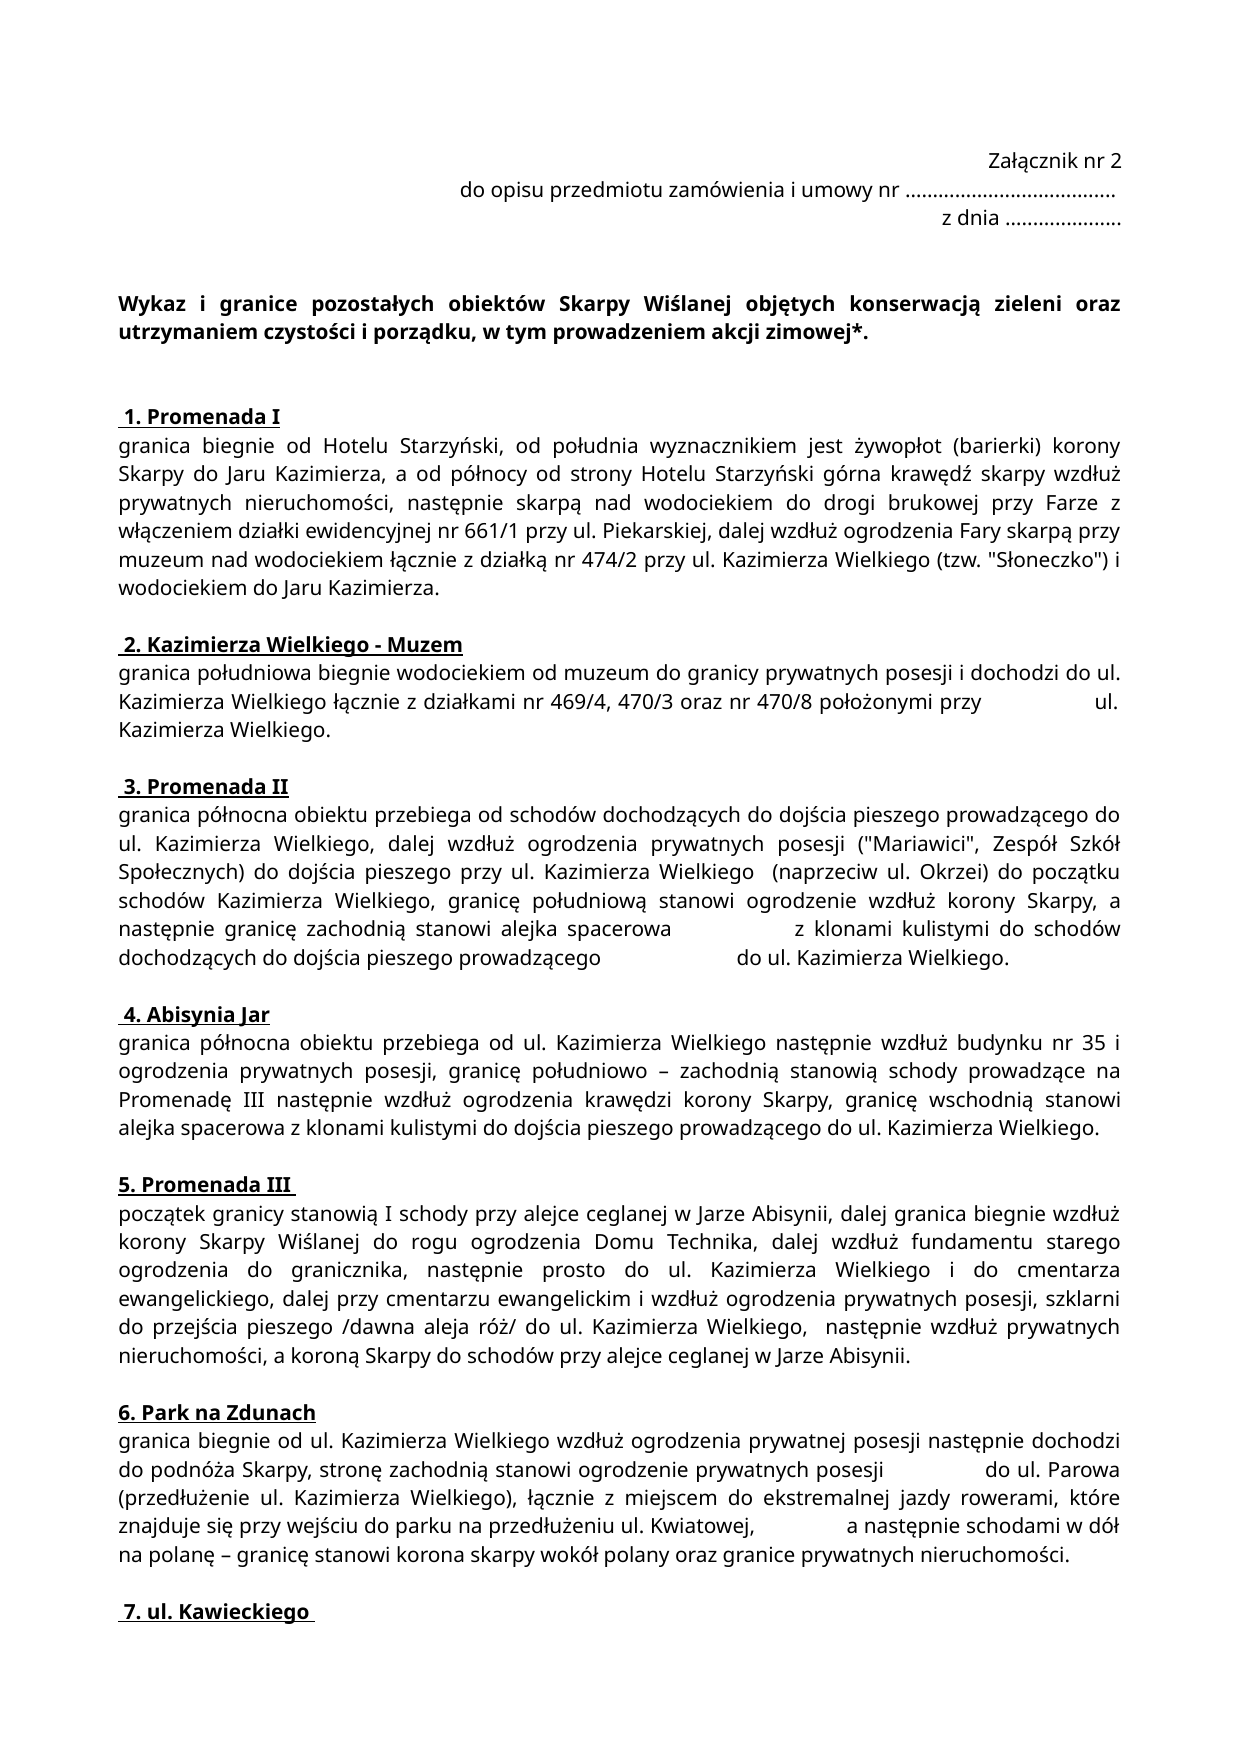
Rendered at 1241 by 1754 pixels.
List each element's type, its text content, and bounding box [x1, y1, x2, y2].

text 5. Promenada III [118, 1170, 1122, 1199]
text 3. Promenada II [118, 772, 1122, 801]
text granica biegnie od Hotelu Starzyński, od południa wyznacznikiem jest żywopłot (barierki) korony Skarpy do Jaru Kazimierza, a od północy od strony Hotelu Starzyński górna krawędź skarpy wzdłuż prywatnych nieruchomości, następnie skarpą nad wodociekiem do drogi brukowej przy Farze z włączeniem działki ewidencyjnej nr 661/1 przy ul. Piekarskiej, dalej wzdłuż ogrodzenia Fary skarpą przy muzeum nad wodociekiem łącznie z działką nr 474/2 przy ul. Kazimierza Wielkiego (tzw. "Słoneczko") i wodociekiem do Jaru Kazimierza. [118, 431, 1122, 602]
text 7. ul. Kawieckiego [118, 1597, 1122, 1625]
text początek granicy stanowią I schody przy alejce ceglanej w Jarze Abisynii, dalej granica biegnie wzdłuż korony Skarpy Wiślanej do rogu ogrodzenia Domu Technika, dalej wzdłuż fundamentu starego ogrodzenia do granicznika, następnie prosto do ul. Kazimierza Wielkiego i do cmentarza ewangelickiego, dalej przy cmentarzu ewangelickim i wzdłuż ogrodzenia prywatnych posesji, szklarni do przejścia pieszego /dawna aleja róż/ do ul. Kazimierza Wielkiego, następnie wzdłuż prywatnych nieruchomości, a koroną Skarpy do schodów przy alejce ceglanej w Jarze Abisynii. [118, 1199, 1122, 1369]
text z dnia ….................. [118, 203, 1122, 232]
text do opisu przedmiotu zamówienia i umowy nr …..….….......................... [118, 175, 1122, 203]
text Wykaz i granice pozostałych obiektów Skarpy Wiślanej objętych konserwacją zieleni oraz utrzymaniem czystości i porządku, w tym prowadzeniem akcji zimowej*. [118, 289, 1122, 346]
text granica biegnie od ul. Kazimierza Wielkiego wzdłuż ogrodzenia prywatnej posesji następnie dochodzi do podnóża Skarpy, stronę zachodnią stanowi ogrodzenie prywatnych posesji do ul. Parowa (przedłużenie ul. Kazimierza Wielkiego), łącznie z miejscem do ekstremalnej jazdy rowerami, które znajduje się przy wejściu do parku na przedłużeniu ul. Kwiatowej, a następnie schodami w dół na polanę – granicę stanowi korona skarpy wokół polany oraz granice prywatnych nieruchomości. [118, 1426, 1122, 1568]
text granica północna obiektu przebiega od ul. Kazimierza Wielkiego następnie wzdłuż budynku nr 35 i ogrodzenia prywatnych posesji, granicę południowo – zachodnią stanowią schody prowadzące na Promenadę III następnie wzdłuż ogrodzenia krawędzi korony Skarpy, granicę wschodnią stanowi alejka spacerowa z klonami kulistymi do dojścia pieszego prowadzącego do ul. Kazimierza Wielkiego. [118, 1028, 1122, 1142]
text 6. Park na Zdunach [118, 1398, 1122, 1426]
text granica południowa biegnie wodociekiem od muzeum do granicy prywatnych posesji i dochodzi do ul. Kazimierza Wielkiego łącznie z działkami nr 469/4, 470/3 oraz nr 470/8 położonymi przy ul. Kazimierza Wielkiego. [118, 658, 1122, 744]
text 2. Kazimierza Wielkiego - Muzem [118, 630, 1122, 658]
text 1. Promenada I [118, 402, 1122, 431]
text Załącznik nr 2 [118, 147, 1122, 175]
text 4. Abisynia Jar [118, 1000, 1122, 1028]
text granica północna obiektu przebiega od schodów dochodzących do dojścia pieszego prowadzącego do ul. Kazimierza Wielkiego, dalej wzdłuż ogrodzenia prywatnych posesji ("Mariawici", Zespół Szkół Społecznych) do dojścia pieszego przy ul. Kazimierza Wielkiego (naprzeciw ul. Okrzei) do początku schodów Kazimierza Wielkiego, granicę południową stanowi ogrodzenie wzdłuż korony Skarpy, a następnie granicę zachodnią stanowi alejka spacerowa z klonami kulistymi do schodów dochodzących do dojścia pieszego prowadzącego do ul. Kazimierza Wielkiego. [118, 801, 1122, 971]
